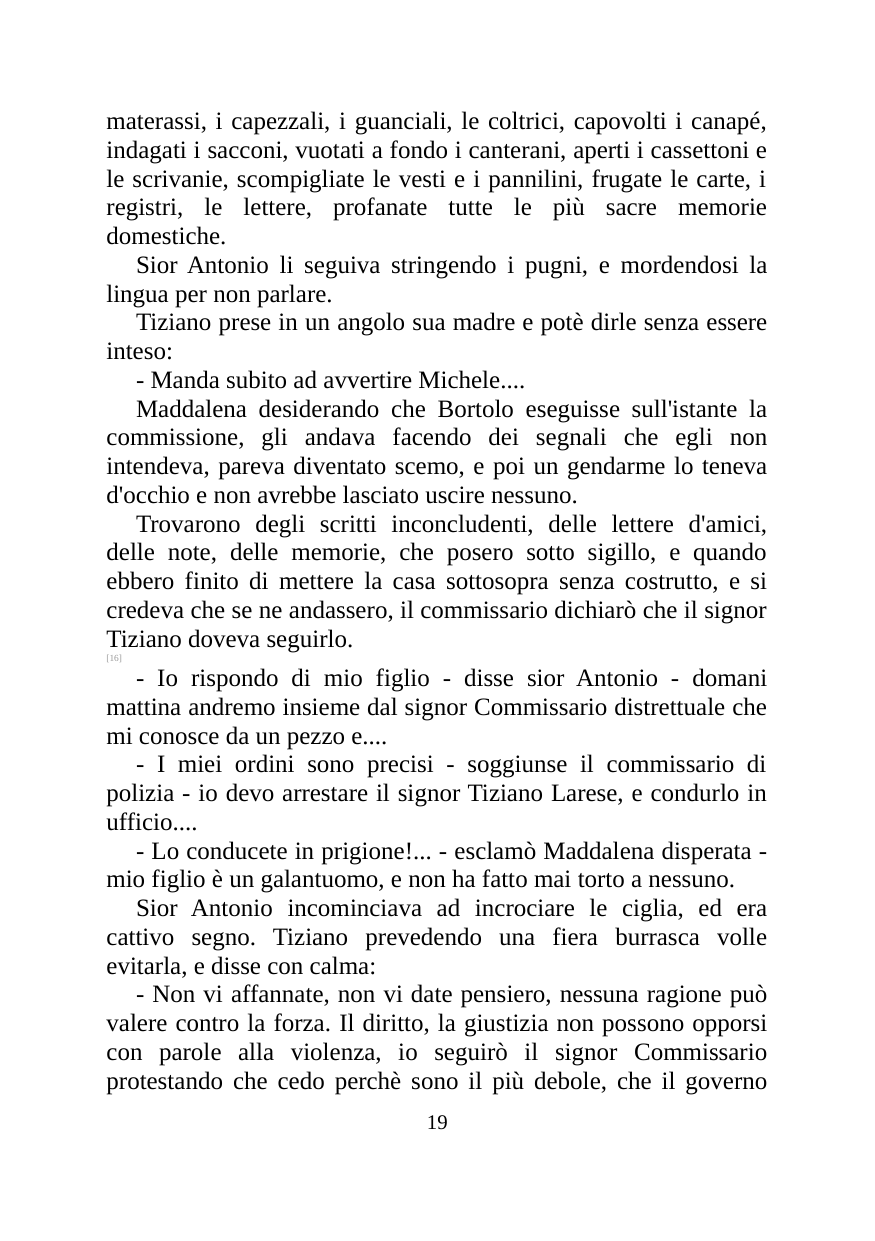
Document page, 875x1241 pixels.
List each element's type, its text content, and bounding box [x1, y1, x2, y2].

text Sior Antonio incominciava ad incrociare le ciglia, ed era cattivo segno. Tiziano prevedendo una fiera burrasca volle evitarla, e disse con calma: [106, 893, 768, 979]
text - Io rispondo di mio figlio - disse sior Antonio - domani mattina andremo insieme dal signor Commissario distrettuale che mi conosce da un pezzo e.... [106, 663, 768, 749]
text Tiziano prese in un angolo sua madre e potè dirle senza essere inteso: [106, 307, 768, 365]
text materassi, i capezzali, i guanciali, le coltrici, capovolti i canapé, indagati i sacconi, vuotati a fondo i canterani, aperti i cassettoni e le scrivanie, scompigliate le vesti e i pannilini, frugate le carte, i registri, le lettere, profanate tutte le più sacre memorie domestiche. [106, 106, 768, 250]
text [16] [106, 652, 768, 663]
text - Non vi affannate, non vi date pensiero, nessuna ragione può valere contro la forza. Il diritto, la giustizia non possono opporsi con parole alla violenza, io seguirò il signor Commissario protestando che cedo perchè sono il più debole, che il governo [106, 979, 768, 1094]
text - Manda subito ad avvertire Michele.... [106, 365, 768, 394]
text Maddalena desiderando che Bortolo eseguisse sull'istante la commissione, gli andava facendo dei segnali che egli non intendeva, pareva diventato scemo, e poi un gendarme lo teneva d'occhio e non avrebbe lasciato uscire nessuno. [106, 394, 768, 509]
text - Lo conducete in prigione!... - esclamò Maddalena disperata - mio figlio è un galantuomo, e non ha fatto mai torto a nessuno. [106, 836, 768, 893]
text Sior Antonio li seguiva stringendo i pugni, e mordendosi la lingua per non parlare. [106, 250, 768, 307]
text Trovarono degli scritti inconcludenti, delle lettere d'amici, delle note, delle memorie, che posero sotto sigillo, e quando ebbero finito di mettere la casa sottosopra senza costrutto, e si credeva che se ne andassero, il commissario dichiarò che il signor Tiziano doveva seguirlo. [106, 509, 768, 652]
text - I miei ordini sono precisi - soggiunse il commissario di polizia - io devo arrestare il signor Tiziano Larese, e condurlo in ufficio.... [106, 749, 768, 836]
